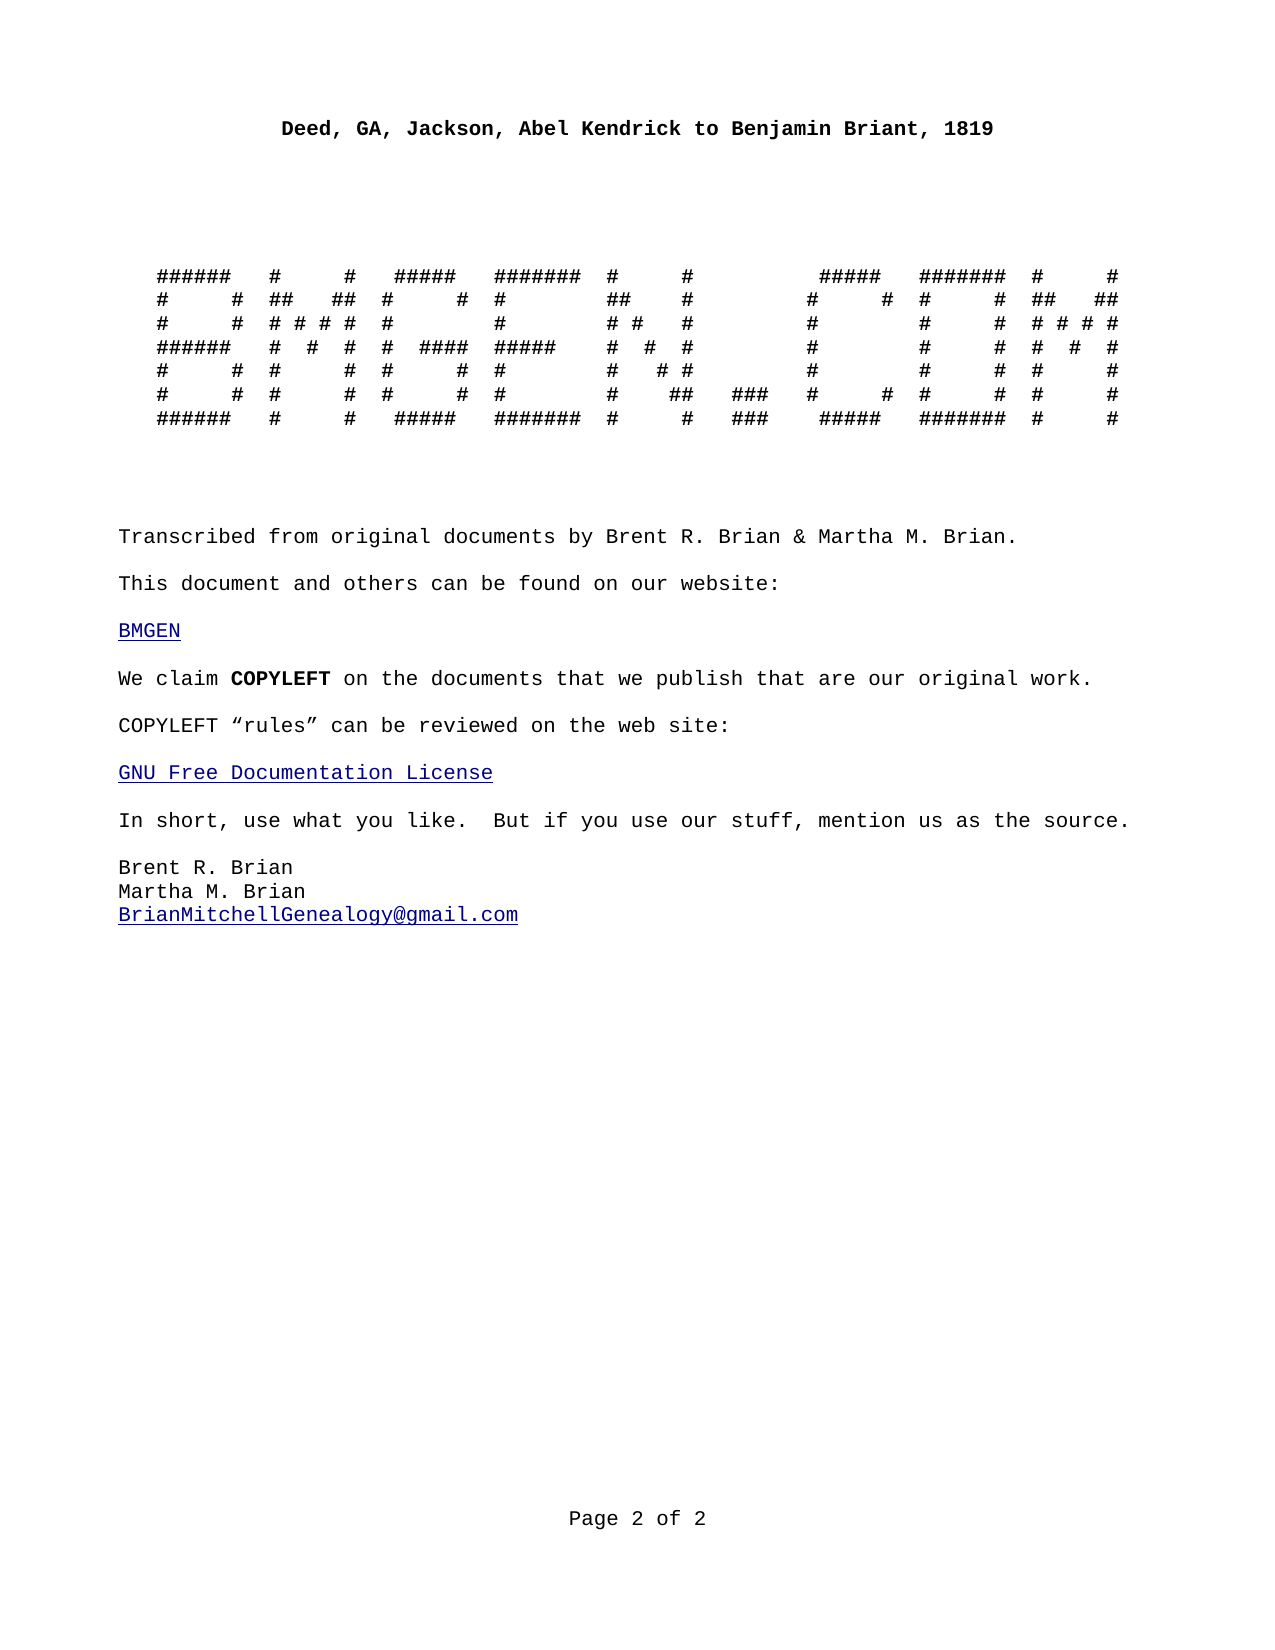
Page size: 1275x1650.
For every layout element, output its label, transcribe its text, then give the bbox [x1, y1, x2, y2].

text # # # # # # # # ## ### # # # # # # [118, 384, 1157, 408]
text BMGEN [118, 621, 1157, 644]
text ###### # # ##### ####### # # ##### ####### # # [118, 266, 1157, 289]
text ###### # # # # #### ##### # # # # # # # # # [118, 337, 1157, 360]
text # # # # # # # # # # # # # # # # # # [118, 313, 1157, 337]
text Transcribed from original documents by Brent R. Brian & Martha M. Brian. [118, 526, 1157, 549]
text COPYLEFT “rules” can be reviewed on the web site: [118, 715, 1157, 739]
text ###### # # ##### ####### # # ### ##### ####### # # [118, 408, 1157, 431]
text This document and others can be found on our website: [118, 573, 1157, 597]
text BrianMitchellGenealogy@gmail.com [118, 904, 1157, 928]
text # # # # # # # # # # # # # # # [118, 360, 1157, 384]
text In short, use what you like. But if you use our stuff, mention us as the source. [118, 810, 1157, 833]
text GNU Free Documentation License [118, 762, 1157, 786]
text We claim COPYLEFT on the documents that we publish that are our original work. [118, 668, 1157, 691]
text # # ## ## # # # ## # # # # # ## ## [118, 289, 1157, 313]
text Martha M. Brian [118, 881, 1157, 904]
text Brent R. Brian [118, 857, 1157, 881]
